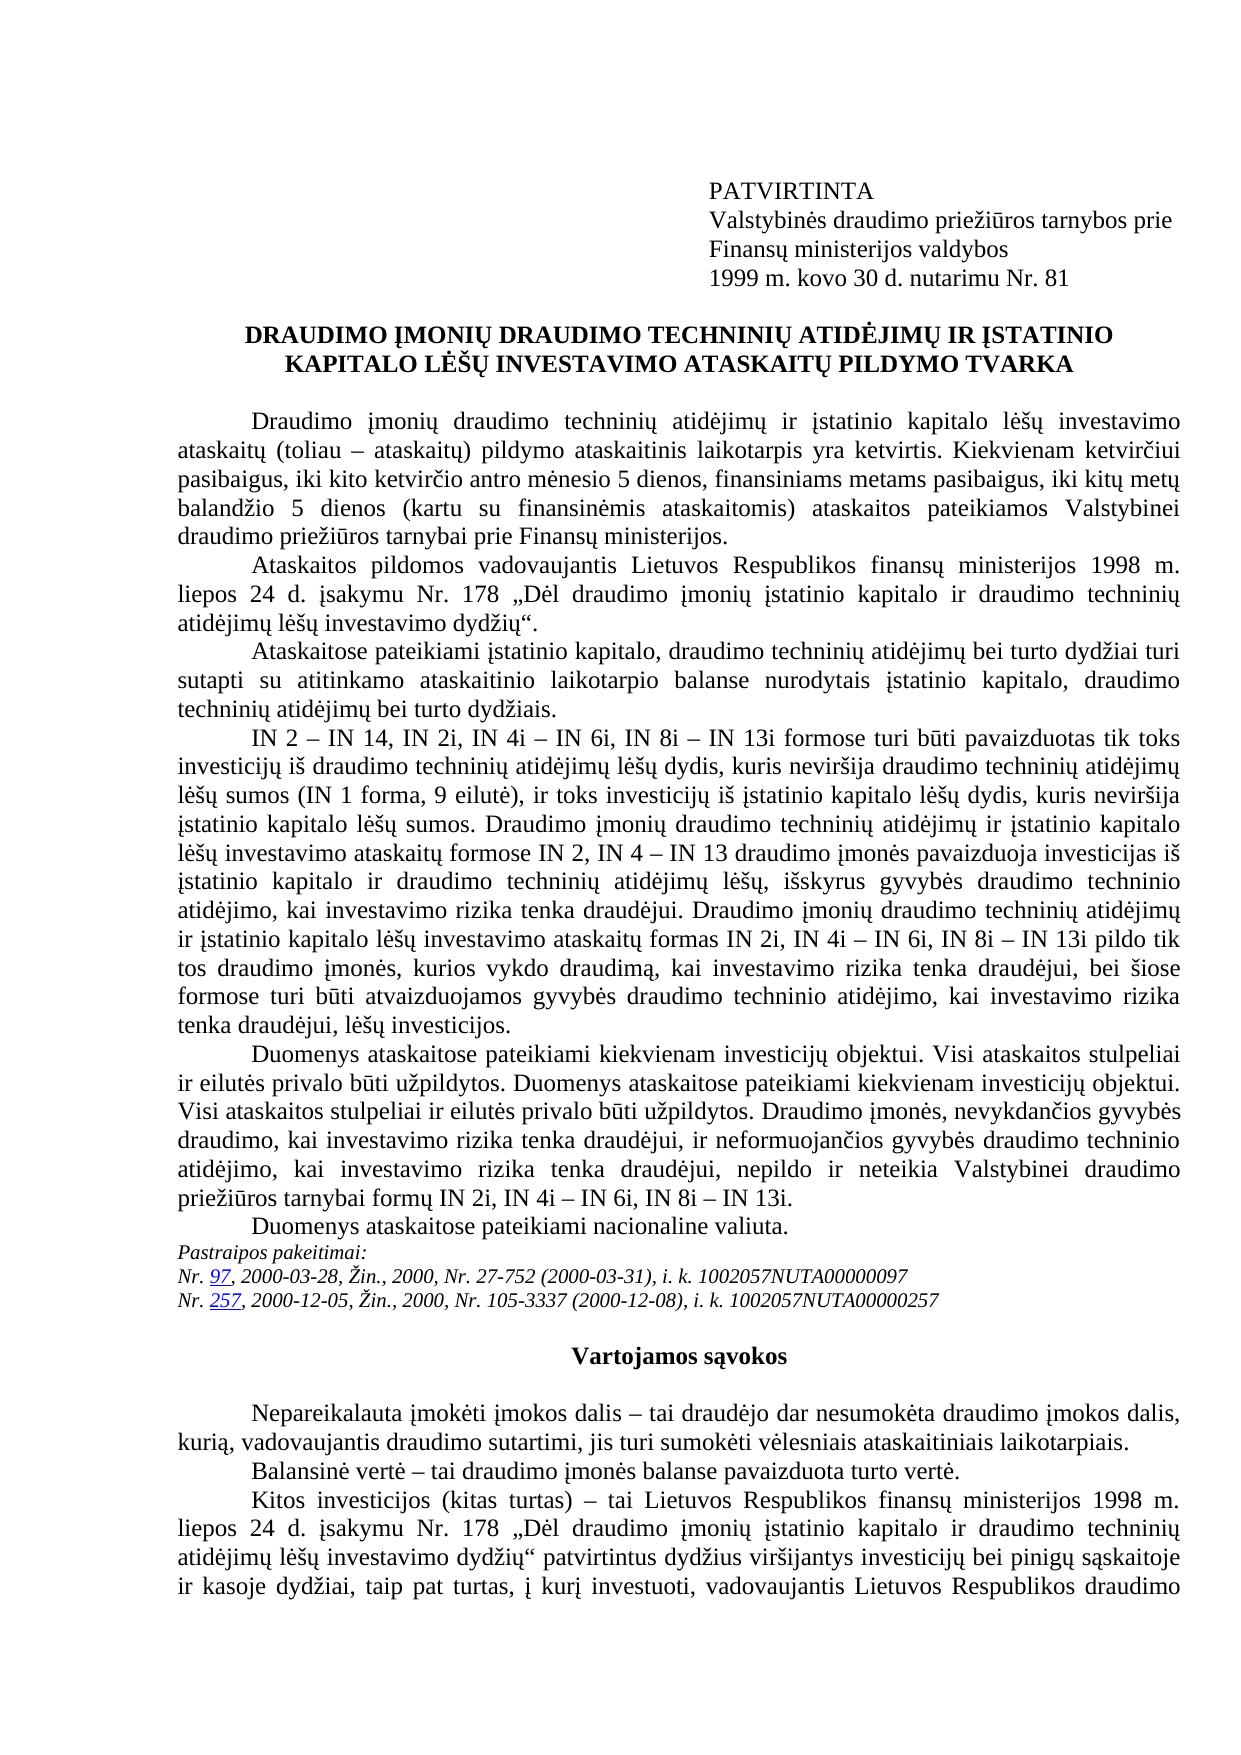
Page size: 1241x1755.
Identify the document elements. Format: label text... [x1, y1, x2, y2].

text Nr. 97, 2000-03-28, Žin., 2000, Nr. 27-752 (2000-03-31), i. k. 1002057NUTA00000097 [177, 1264, 1181, 1288]
text Nr. 257, 2000-12-05, Žin., 2000, Nr. 105-3337 (2000-12-08), i. k. 1002057NUTA00000257 [177, 1288, 1181, 1312]
text Finansų ministerijos valdybos [177, 234, 1181, 263]
text 1999 m. kovo 30 d. nutarimu Nr. 81 [177, 263, 1181, 291]
text Duomenys ataskaitose pateikiami nacionaline valiuta. [177, 1211, 1181, 1240]
text Pastraipos pakeitimai: [177, 1240, 1181, 1264]
text Kitos investicijos (kitas turtas) – tai Lietuvos Respublikos finansų ministerijos 1998 m. liepos 24 d. įsakymu Nr. 178 „Dėl draudimo įmonių įstatinio kapitalo ir draudimo techninių atidėjimų lėšų investavimo dydžių“ patvirtintus dydžius viršijantys investicijų bei pinigų sąskaitoje ir kasoje dydžiai, taip pat turtas, į kurį investuoti, vadovaujantis Lietuvos Respublikos draudimo [177, 1485, 1181, 1600]
text Balansinė vertė – tai draudimo įmonės balanse pavaizduota turto vertė. [177, 1456, 1181, 1485]
text Duomenys ataskaitose pateikiami kiekvienam investicijų objektui. Visi ataskaitos stulpeliai ir eilutės privalo būti užpildytos. Duomenys ataskaitose pateikiami kiekvienam investicijų objektui. Visi ataskaitos stulpeliai ir eilutės privalo būti užpildytos. Draudimo įmonės, nevykdančios gyvybės draudimo, kai investavimo rizika tenka draudėjui, ir neformuojančios gyvybės draudimo techninio atidėjimo, kai investavimo rizika tenka draudėjui, nepildo ir neteikia Valstybinei draudimo priežiūros tarnybai formų IN 2i, IN 4i – IN 6i, IN 8i – IN 13i. [177, 1039, 1181, 1211]
text Draudimo įmonių draudimo techninių atidėjimų ir įstatinio kapitalo lėšų investavimo ataskaitų (toliau – ataskaitų) pildymo ataskaitinis laikotarpis yra ketvirtis. Kiekvienam ketvirčiui pasibaigus, iki kito ketvirčio antro mėnesio 5 dienos, finansiniams metams pasibaigus, iki kitų metų balandžio 5 dienos (kartu su finansinėmis ataskaitomis) ataskaitos pateikiamos Valstybinei draudimo priežiūros tarnybai prie Finansų ministerijos. [177, 406, 1181, 550]
text DRAUDIMO ĮMONIŲ DRAUDIMO TECHNINIŲ ATIDĖJIMŲ IR ĮSTATINIO KAPITALO LĖŠŲ INVESTAVIMO ATASKAITŲ PILDYMO TVARKA [177, 320, 1181, 378]
text PATVIRTINTA [177, 176, 1181, 205]
text Ataskaitose pateikiami įstatinio kapitalo, draudimo techninių atidėjimų bei turto dydžiai turi sutapti su atitinkamo ataskaitinio laikotarpio balanse nurodytais įstatinio kapitalo, draudimo techninių atidėjimų bei turto dydžiais. [177, 636, 1181, 723]
text Ataskaitos pildomos vadovaujantis Lietuvos Respublikos finansų ministerijos 1998 m. liepos 24 d. įsakymu Nr. 178 „Dėl draudimo įmonių įstatinio kapitalo ir draudimo techninių atidėjimų lėšų investavimo dydžių“. [177, 550, 1181, 636]
text Nepareikalauta įmokėti įmokos dalis – tai draudėjo dar nesumokėta draudimo įmokos dalis, kurią, vadovaujantis draudimo sutartimi, jis turi sumokėti vėlesniais ataskaitiniais laikotarpiais. [177, 1398, 1181, 1456]
text Vartojamos sąvokos [177, 1341, 1181, 1370]
text IN 2 – IN 14, IN 2i, IN 4i – IN 6i, IN 8i – IN 13i formose turi būti pavaizduotas tik toks investicijų iš draudimo techninių atidėjimų lėšų dydis, kuris neviršija draudimo techninių atidėjimų lėšų sumos (IN 1 forma, 9 eilutė), ir toks investicijų iš įstatinio kapitalo lėšų dydis, kuris neviršija įstatinio kapitalo lėšų sumos. Draudimo įmonių draudimo techninių atidėjimų ir įstatinio kapitalo lėšų investavimo ataskaitų formose IN 2, IN 4 – IN 13 draudimo įmonės pavaizduoja investicijas iš įstatinio kapitalo ir draudimo techninių atidėjimų lėšų, išskyrus gyvybės draudimo techninio atidėjimo, kai investavimo rizika tenka draudėjui. Draudimo įmonių draudimo techninių atidėjimų ir įstatinio kapitalo lėšų investavimo ataskaitų formas IN 2i, IN 4i – IN 6i, IN 8i – IN 13i pildo tik tos draudimo įmonės, kurios vykdo draudimą, kai investavimo rizika tenka draudėjui, bei šiose formose turi būti atvaizduojamos gyvybės draudimo techninio atidėjimo, kai investavimo rizika tenka draudėjui, lėšų investicijos. [177, 723, 1181, 1039]
text Valstybinės draudimo priežiūros tarnybos prie [177, 205, 1181, 234]
